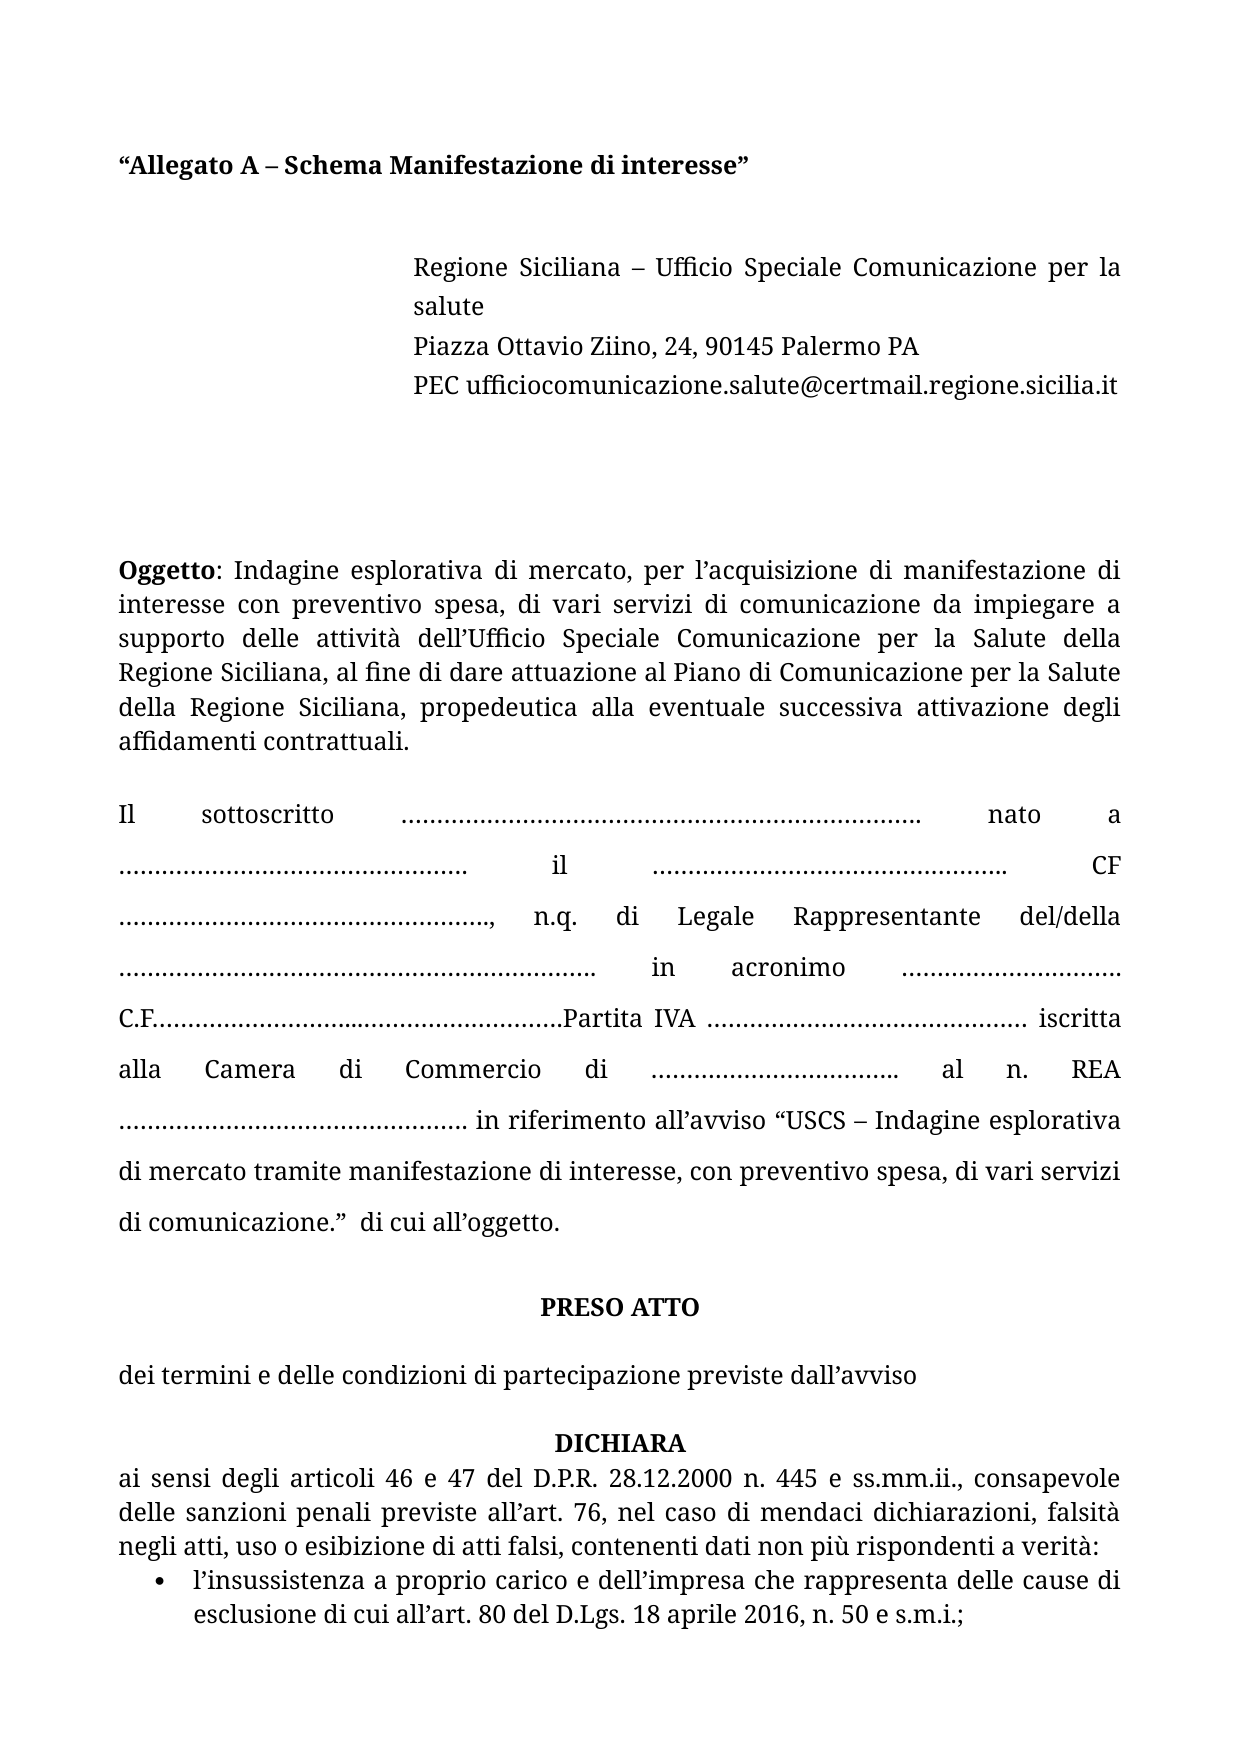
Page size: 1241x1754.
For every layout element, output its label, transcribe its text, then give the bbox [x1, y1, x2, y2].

text dei termini e delle condizioni di partecipazione previste dall’avviso [118, 1358, 1122, 1392]
text Piazza Ottavio Ziino, 24, 90145 Palermo PA [339, 328, 1122, 362]
text Il sottoscritto ………………………………………………………………. nato a …………………………………………. il ………………………………………….. CF ……………………………………………., n.q. di Legale Rappresentante del/della …………………………………………………………. in acronimo …………………………. C.F………………………...……………………….Partita IVA ……………………………………… iscritta alla Camera di Commercio di …………………………….. al n. REA …………………………………………. in riferimento all’avviso “USCS – Indagine esplorativa di mercato tramite manifestazione di interesse, con preventivo spesa, di vari servizi di comunicazione.” di cui all’oggetto. [118, 796, 1122, 1239]
text Regione Siciliana – Ufficio Speciale Comunicazione per la salute [413, 250, 1122, 323]
text ai sensi degli articoli 46 e 47 del D.P.R. 28.12.2000 n. 445 e ss.mm.ii., consapevole delle sanzioni penali previste all’art. 76, nel caso di mendaci dichiarazioni, falsità negli atti, uso o esibizione di atti falsi, contenenti dati non più rispondenti a verità: [118, 1460, 1122, 1562]
text “Allegato A – Schema Manifestazione di interesse” [118, 148, 1122, 182]
text Oggetto: Indagine esplorativa di mercato, per l’acquisizione di manifestazione di interesse con preventivo spesa, di vari servizi di comunicazione da impiegare a supporto delle attività dell’Ufficio Speciale Comunicazione per la Salute della Regione Siciliana, al fine di dare attuazione al Piano di Comunicazione per la Salute della Regione Siciliana, propedeutica alla eventuale successiva attivazione degli affidamenti contrattuali. [118, 553, 1122, 757]
text DICHIARA [118, 1426, 1122, 1460]
list l’insussistenza a proprio carico e dell’impresa che rappresenta delle cause di esclusione di cui all’art. 80 del D.Lgs. 18 aprile 2016, n. 50 e s.m.i.; [156, 1562, 1122, 1631]
text PEC ufficiocomunicazione.salute@certmail.regione.sicilia.it [339, 367, 1122, 401]
text PRESO ATTO [118, 1290, 1122, 1324]
